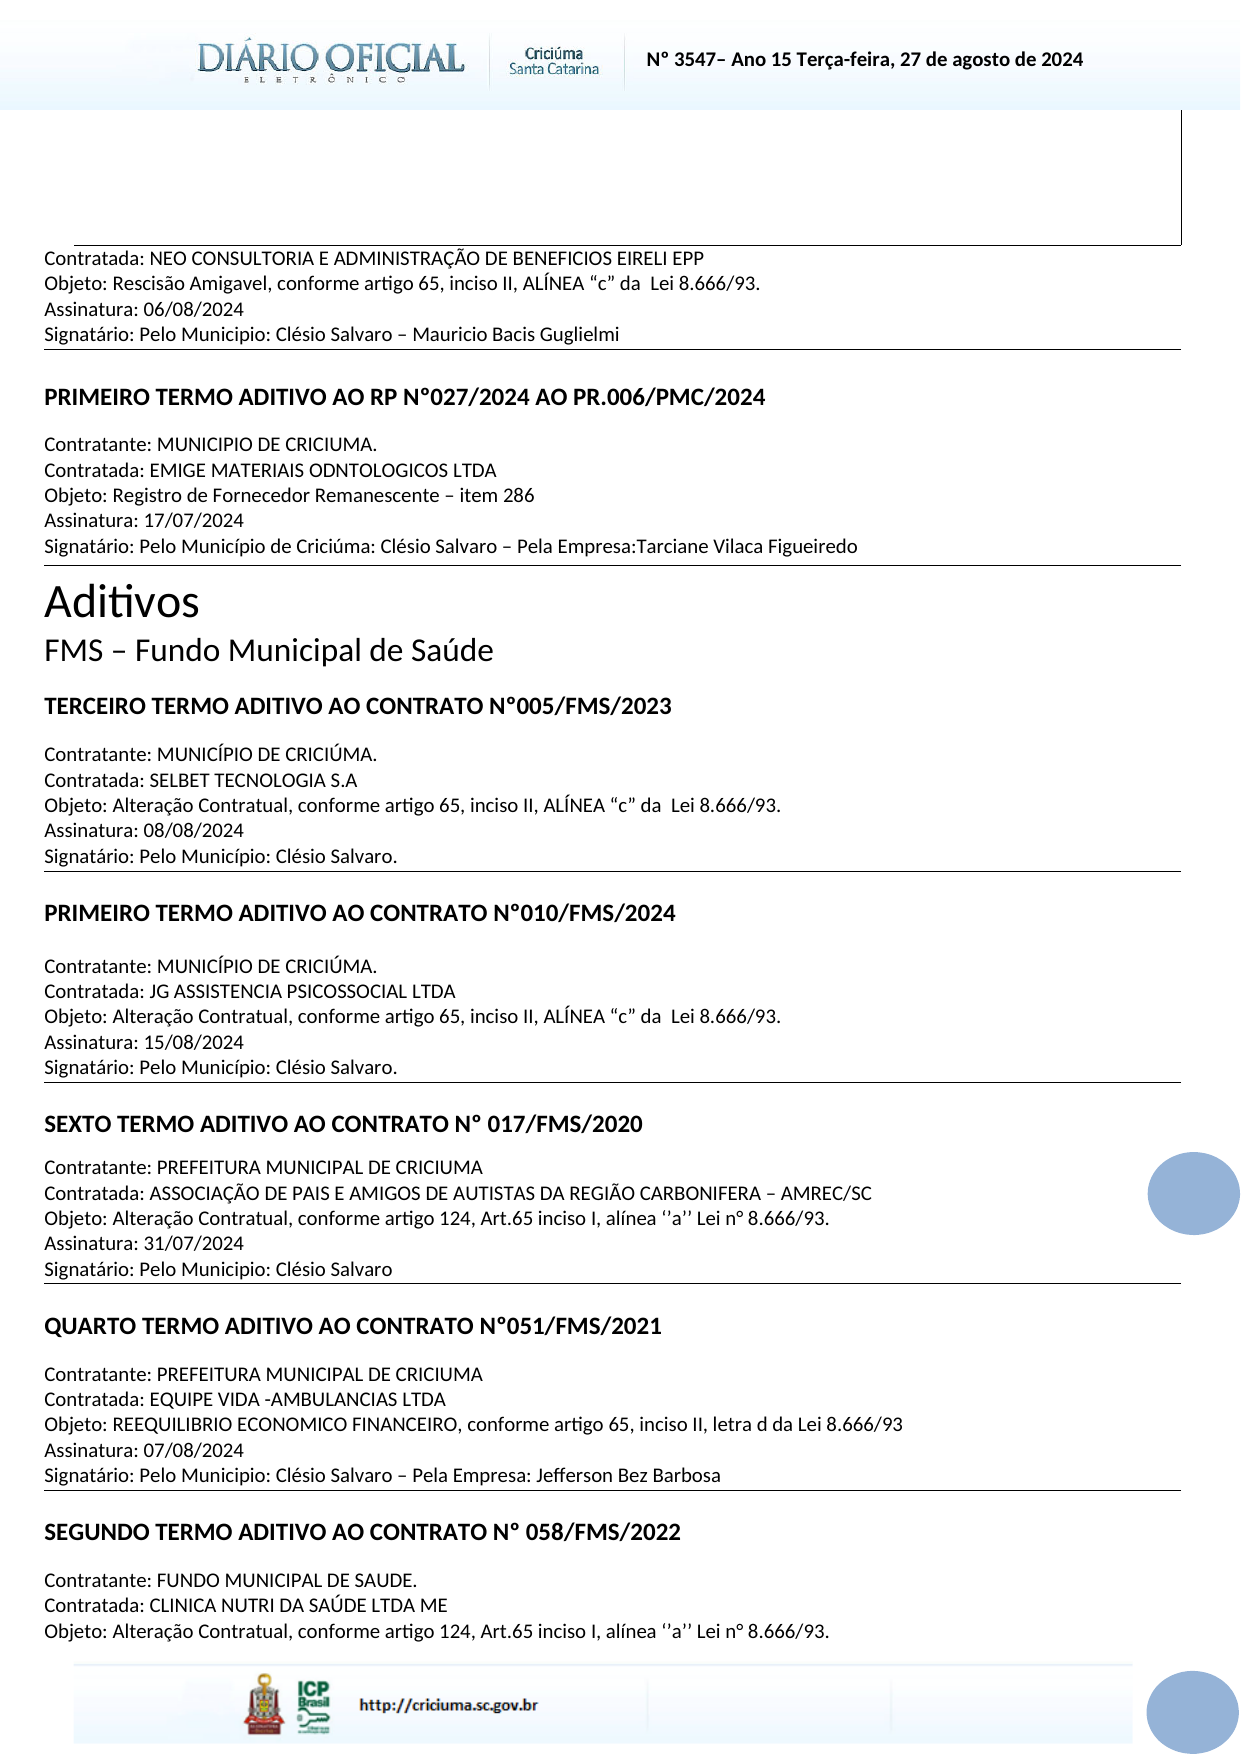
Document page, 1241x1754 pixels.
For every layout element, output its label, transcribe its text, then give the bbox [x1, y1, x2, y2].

text Signatário: Pelo Municipio: Clésio Salvaro – Pela Empresa: Jefferson Bez Barbosa [44, 1462, 1181, 1490]
text Contratada: SELBET TECNOLOGIA S.A [44, 767, 1181, 792]
text Objeto: Registro de Fornecedor Remanescente – item 286 [44, 482, 1181, 508]
text Contratante: PREFEITURA MUNICIPAL DE CRICIUMA [44, 1361, 1181, 1386]
text Aditivos [44, 571, 1181, 629]
text Objeto: Alteração Contratual, conforme artigo 65, inciso II, ALÍNEA “c” da Lei 8.666/93. [44, 792, 1181, 818]
text Assinatura: 06/08/2024 [44, 296, 1181, 321]
text Objeto: Alteração Contratual, conforme artigo 124, Art.65 inciso I, alínea ‘’a’’ Lei n° 8.666/93. [44, 1618, 1181, 1643]
text Assinatura: 08/08/2024 [44, 818, 1181, 843]
text QUARTO TERMO ADITIVO AO CONTRATO Nº051/FMS/2021 [44, 1310, 1181, 1341]
text SEXTO TERMO ADITIVO AO CONTRATO Nº 017/FMS/2020 [44, 1108, 1181, 1139]
text Assinatura: 31/07/2024 [44, 1231, 1181, 1256]
text Contratante: FUNDO MUNICIPAL DE SAUDE. [44, 1567, 1181, 1593]
text Assinatura: 17/07/2024 [44, 508, 1181, 533]
text Signatário: Pelo Municipio: Clésio Salvaro [44, 1256, 1181, 1283]
text FMS – Fundo Municipal de Saúde [44, 629, 1181, 670]
text Objeto: Alteração Contratual, conforme artigo 65, inciso II, ALÍNEA “c” da Lei 8.666/93. [44, 1004, 1181, 1029]
text Objeto: Alteração Contratual, conforme artigo 124, Art.65 inciso I, alínea ‘’a’’ Lei n° 8.666/93. [44, 1205, 1171, 1231]
text Signatário: Pelo Município de Criciúma: Clésio Salvaro – Pela Empresa:Tarciane Vilaca Figueiredo [44, 533, 1181, 565]
text Contratante: MUNICÍPIO DE CRICIÚMA. [44, 741, 1181, 767]
text Contratada: NEO CONSULTORIA E ADMINISTRAÇÃO DE BENEFICIOS EIRELI EPP [44, 245, 1181, 271]
text Contratante: PREFEITURA MUNICIPAL DE CRICIUMA [44, 1154, 1176, 1180]
text Contratada: JG ASSISTENCIA PSICOSSOCIAL LTDA [44, 978, 1181, 1004]
text Contratante: MUNICÍPIO DE CRICIÚMA. [44, 953, 1181, 978]
text Signatário: Pelo Municipio: Clésio Salvaro – Mauricio Bacis Guglielmi [44, 321, 1181, 349]
text PRIMEIRO TERMO ADITIVO AO RP Nº027/2024 AO PR.006/PMC/2024 [44, 381, 1181, 411]
text Contratada: ASSOCIAÇÃO DE PAIS E AMIGOS DE AUTISTAS DA REGIÃO CARBONIFERA – AMREC/SC [44, 1180, 1149, 1205]
text Contratante: MUNICIPIO DE CRICIUMA. [44, 431, 1181, 457]
text Signatário: Pelo Município: Clésio Salvaro. [44, 1054, 1181, 1082]
text Contratada: CLINICA NUTRI DA SAÚDE LTDA ME [44, 1593, 1181, 1618]
text Contratada: EMIGE MATERIAIS ODNTOLOGICOS LTDA [44, 457, 1181, 482]
text Objeto: REEQUILIBRIO ECONOMICO FINANCEIRO, conforme artigo 65, inciso II, letra d da Lei 8.666/93 [44, 1412, 1181, 1437]
text TERCEIRO TERMO ADITIVO AO CONTRATO Nº005/FMS/2023 [44, 691, 1181, 721]
text Objeto: Rescisão Amigavel, conforme artigo 65, inciso II, ALÍNEA “c” da Lei 8.666/93. [44, 271, 1181, 296]
text Assinatura: 07/08/2024 [44, 1437, 1181, 1462]
text PRIMEIRO TERMO ADITIVO AO CONTRATO Nº010/FMS/2024 [44, 897, 1181, 927]
text Assinatura: 15/08/2024 [44, 1029, 1181, 1054]
text Contratada: EQUIPE VIDA -AMBULANCIAS LTDA [44, 1386, 1181, 1412]
text SEGUNDO TERMO ADITIVO AO CONTRATO Nº 058/FMS/2022 [44, 1516, 1181, 1547]
text Signatário: Pelo Município: Clésio Salvaro. [44, 843, 1181, 871]
